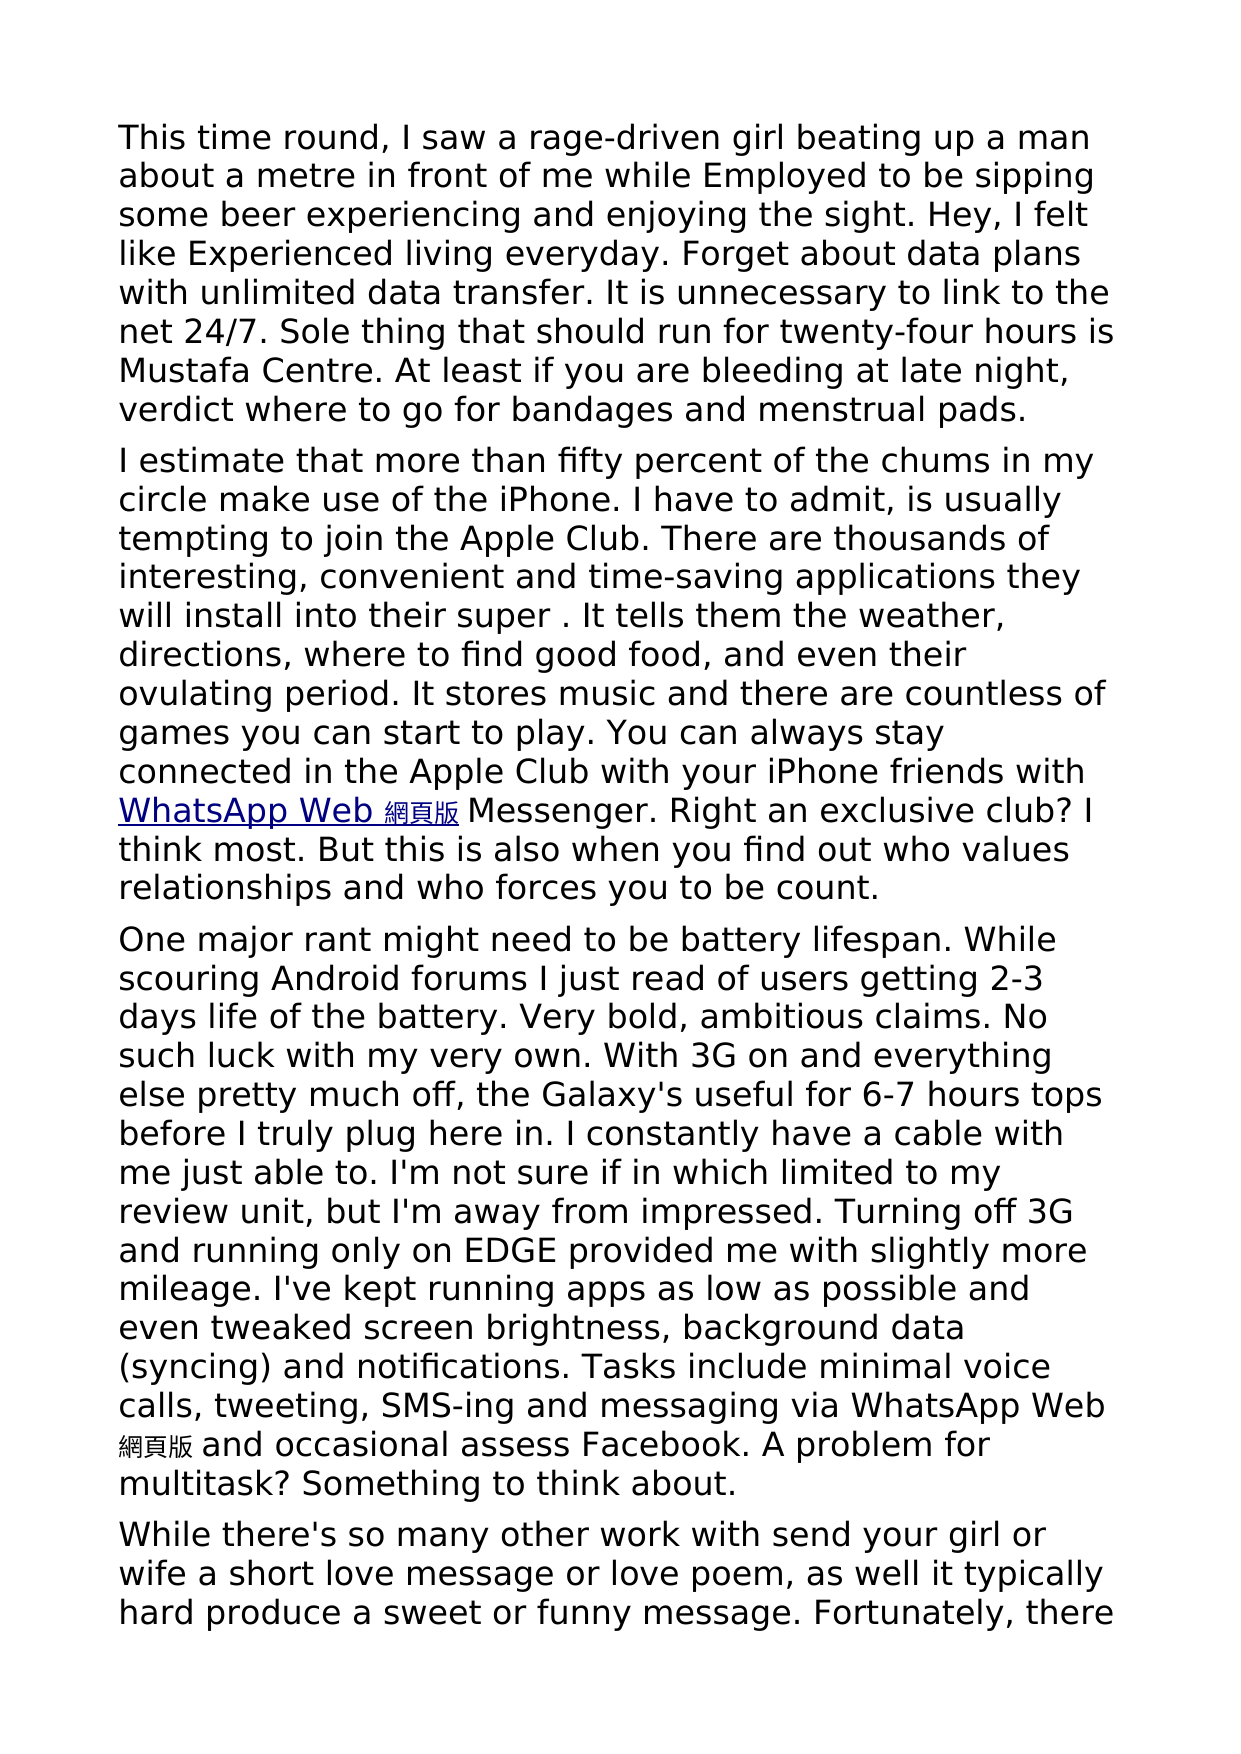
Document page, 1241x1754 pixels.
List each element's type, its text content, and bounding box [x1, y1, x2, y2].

text While there's so many other work with send your girl or wife a short love message or love poem, as well it typically hard produce a sweet or funny message. Fortunately, there [118, 1516, 1122, 1632]
text This time round, I saw a rage-driven girl beating up a man about a metre in front of me while Employed to be sipping some beer experiencing and enjoying the sight. Hey, I felt like Experienced living everyday. Forget about data plans with unlimited data transfer. It is unnecessary to link to the net 24/7. Sole thing that should run for twenty-four hours is Mustafa Centre. At least if you are bleeding at late night, verdict where to go for bandages and menstrual pads. [118, 118, 1122, 429]
text One major rant might need to be battery lifespan. While scouring Android forums I just read of users getting 2-3 days life of the battery. Very bold, ambitious claims. No such luck with my very own. With 3G on and everything else pretty much off, the Galaxy's useful for 6-7 hours tops before I truly plug here in. I constantly have a cable with me just able to. I'm not sure if in which limited to my review unit, but I'm away from impressed. Turning off 3G and running only on EDGE provided me with slightly more mileage. I've kept running apps as low as possible and even tweaked screen brightness, background data (syncing) and notifications. Tasks include minimal voice calls, tweeting, SMS-ing and messaging via WhatsApp Web 網頁版 and occasional assess Facebook. A problem for multitask? Something to think about. [118, 920, 1122, 1503]
text I estimate that more than fifty percent of the chums in my circle make use of the iPhone. I have to admit, is usually tempting to join the Apple Club. There are thousands of interesting, convenient and time-saving applications they will install into their super . It tells them the weather, directions, where to find good food, and even their ovulating period. It stores music and there are countless of games you can start to play. You can always stay connected in the Apple Club with your iPhone friends with WhatsApp Web 網頁版 Messenger. Right an exclusive club? I think most. But this is also when you find out who values relationships and who forces you to be count. [118, 441, 1122, 908]
